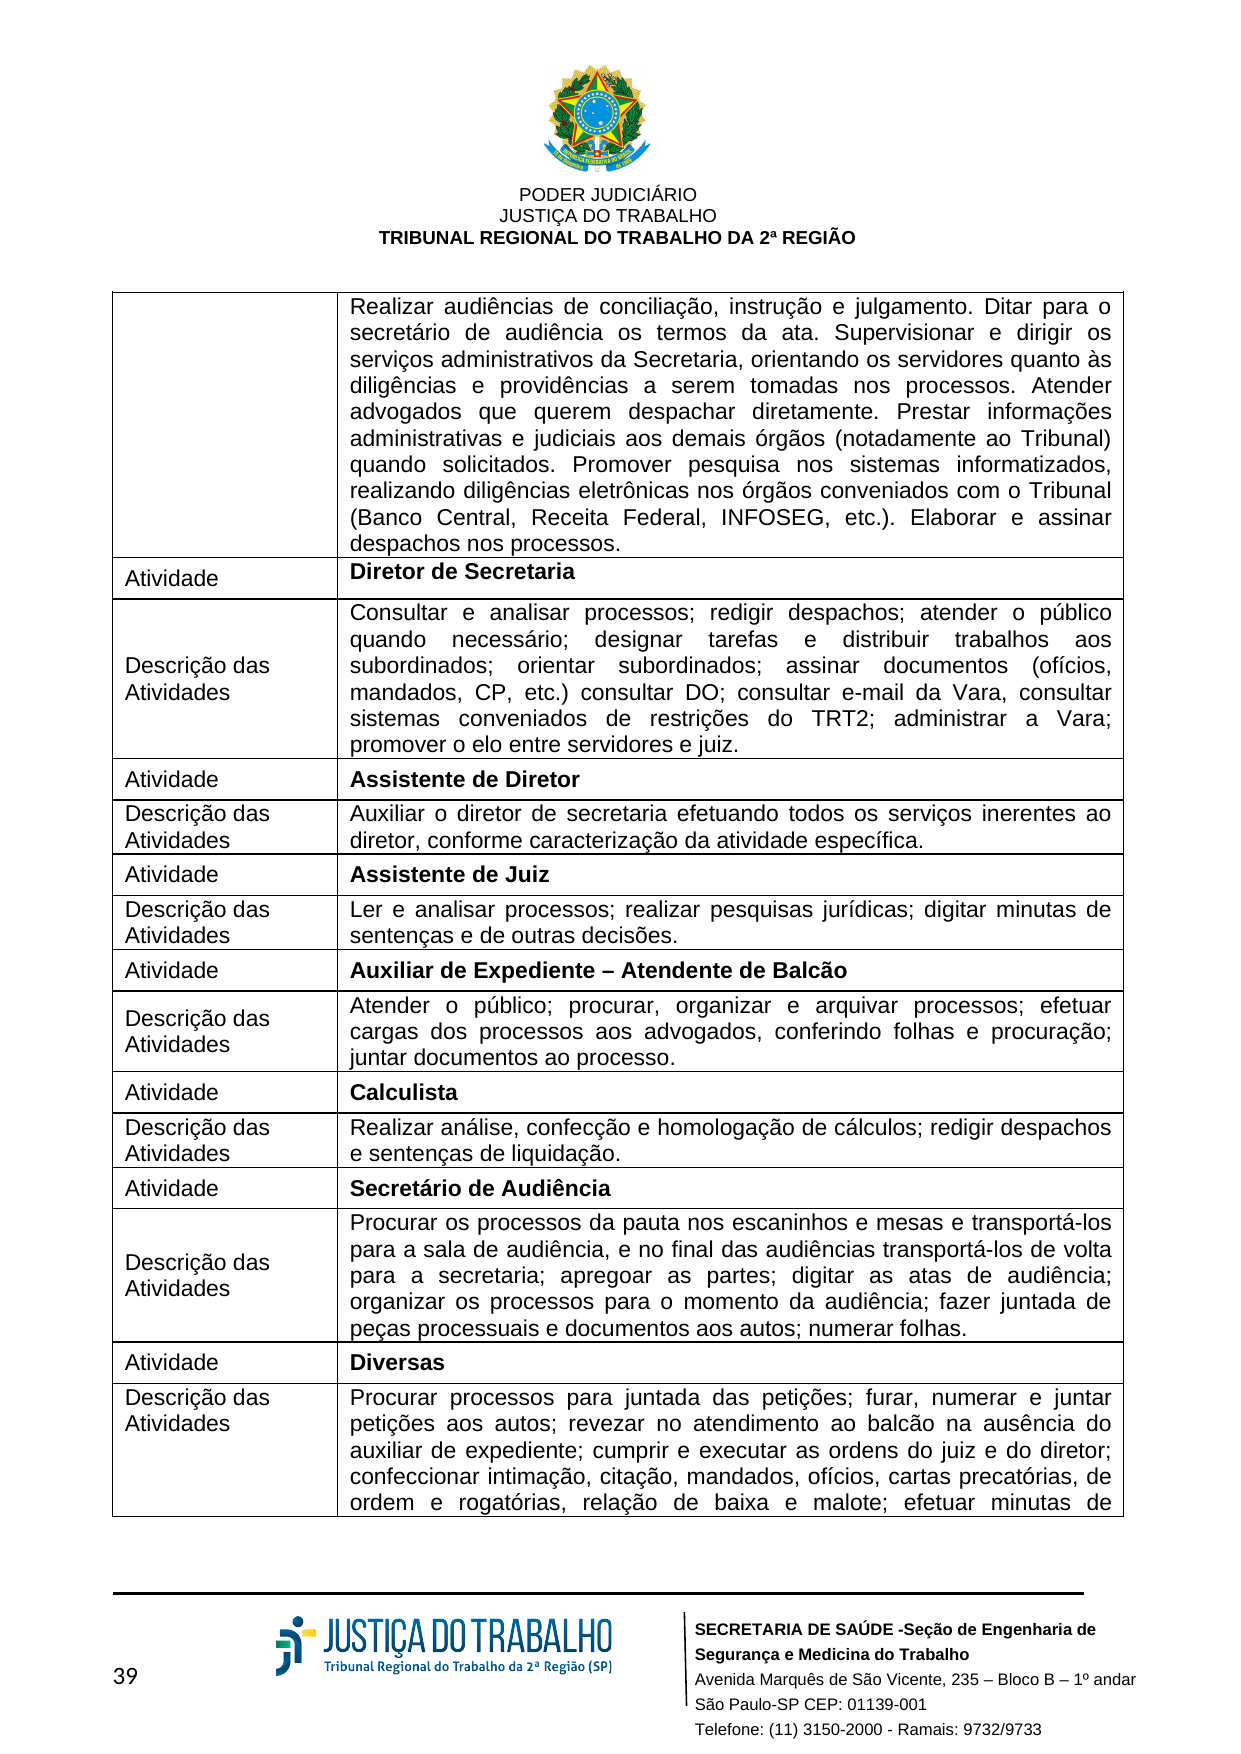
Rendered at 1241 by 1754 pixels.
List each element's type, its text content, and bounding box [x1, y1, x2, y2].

table_cell Atividade [113, 1343, 337, 1382]
table_cell [113, 293, 337, 556]
table_cell Descrição das Atividades [113, 992, 337, 1071]
table_cell Consultar e analisar processos; redigir despachos; atender o público quando necessário; designar tarefas e distribuir trabalhos aos subordinados; orientar subordinados; assinar documentos (ofícios, mandados, CP, etc.) consultar DO; consultar e-mail da Vara, consultar sistemas conveniados de restrições do TRT2; administrar a Vara; promover o elo entre servidores e juiz. [338, 600, 1123, 757]
table_cell Diretor de Secretaria [338, 558, 1123, 598]
table_cell Descrição das Atividades [113, 1114, 337, 1166]
table_cell Ler e analisar processos; realizar pesquisas jurídicas; digitar minutas de sentenças e de outras decisões. [338, 896, 1123, 949]
table_cell Descrição das Atividades [113, 1384, 337, 1516]
table_cell Realizar análise, confecção e homologação de cálculos; redigir despachos e sentenças de liquidação. [338, 1114, 1123, 1166]
table_cell Descrição das Atividades [113, 801, 337, 853]
table_cell Descrição das Atividades [113, 600, 337, 757]
table_cell Realizar audiências de conciliação, instrução e julgamento. Ditar para o secretário de audiência os termos da ata. Supervisionar e dirigir os serviços administrativos da Secretaria, orientando os servidores quanto às diligências e providências a serem tomadas nos processos. Atender advogados que querem despachar diretamente. Prestar informações administrativas e judiciais aos demais órgãos (notadamente ao Tribunal) quando solicitados. Promover pesquisa nos sistemas informatizados, realizando diligências eletrônicas nos órgãos conveniados com o Tribunal (Banco Central, Receita Federal, INFOSEG, etc.). Elaborar e assinar despachos nos processos. [338, 293, 1123, 556]
table_cell Atividade [113, 759, 337, 799]
table_cell Procurar processos para juntada das petições; furar, numerar e juntar petições aos autos; revezar no atendimento ao balcão na ausência do auxiliar de expediente; cumprir e executar as ordens do juiz e do diretor; confeccionar intimação, citação, mandados, ofícios, cartas precatórias, de ordem e rogatórias, relação de baixa e malote; efetuar minutas de [338, 1384, 1123, 1516]
table_cell Assistente de Diretor [338, 759, 1123, 799]
table_cell Procurar os processos da pauta nos escaninhos e mesas e transportá-los para a sala de audiência, e no final das audiências transportá-los de volta para a secretaria; apregoar as partes; digitar as atas de audiência; organizar os processos para o momento da audiência; fazer juntada de peças processuais e documentos aos autos; numerar folhas. [338, 1209, 1123, 1341]
table_cell Atividade [113, 1072, 337, 1112]
picture [543, 65, 650, 172]
table_cell Atividade [113, 950, 337, 990]
table_cell Atividade [113, 855, 337, 894]
table_cell Calculista [338, 1072, 1123, 1112]
table_cell Secretário de Audiência [338, 1168, 1123, 1208]
table_cell Atender o público; procurar, organizar e arquivar processos; efetuar cargas dos processos aos advogados, conferindo folhas e procuração; juntar documentos ao processo. [338, 992, 1123, 1071]
table_cell Diversas [338, 1343, 1123, 1382]
table_cell Descrição das Atividades [113, 896, 337, 949]
table_cell Atividade [113, 1168, 337, 1208]
picture [276, 1616, 612, 1676]
table_cell Auxiliar o diretor de secretaria efetuando todos os serviços inerentes ao diretor, conforme caracterização da atividade específica. [338, 801, 1123, 853]
table_cell Assistente de Juiz [338, 855, 1123, 894]
table_cell Atividade [113, 558, 337, 598]
table_cell Descrição das Atividades [113, 1209, 337, 1341]
table_cell Auxiliar de Expediente – Atendente de Balcão [338, 950, 1123, 990]
